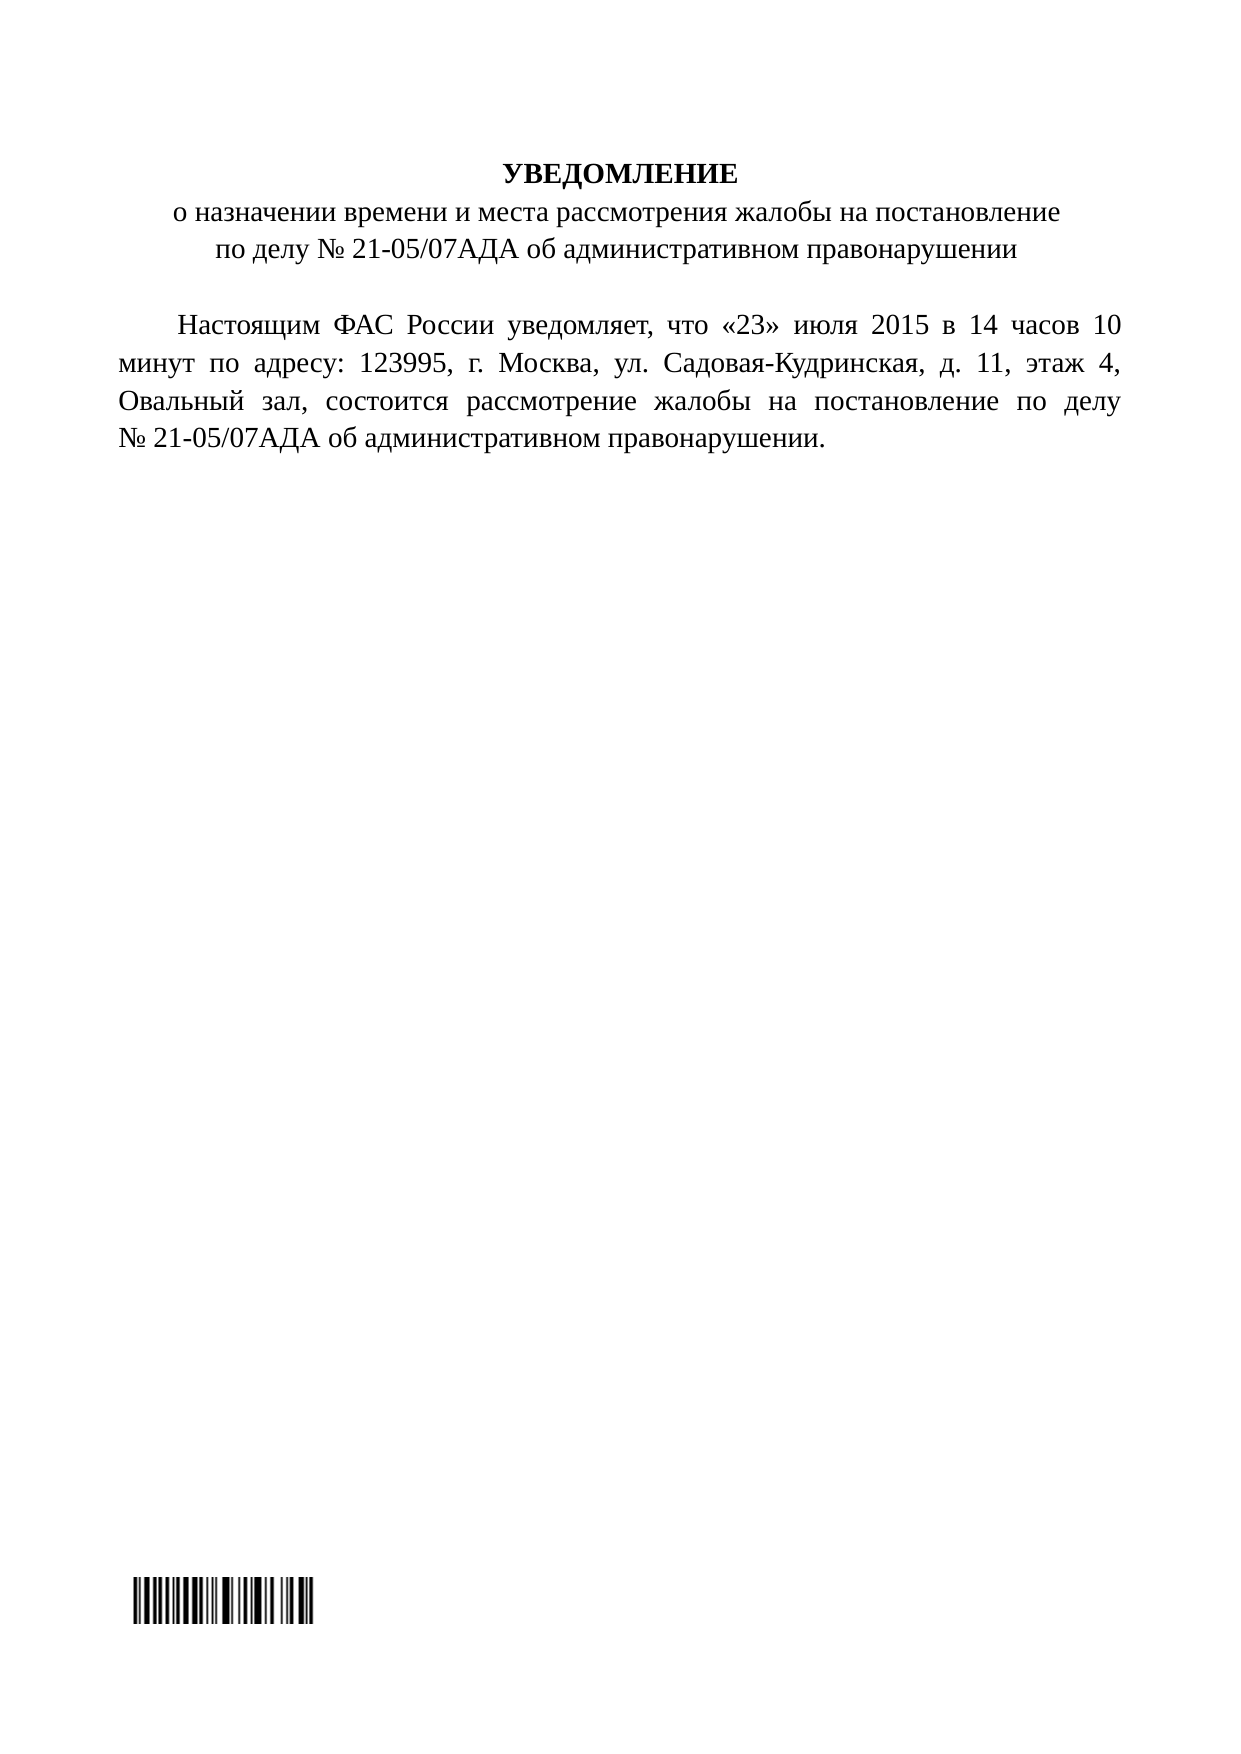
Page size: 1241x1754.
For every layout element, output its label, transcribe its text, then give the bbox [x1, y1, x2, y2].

subtitle о назначении времени и места рассмотрения жалобы на постановление [118, 189, 1122, 227]
text Настоящим ФАС России уведомляет, что «23» июля 2015 в 14 часов 10 минут по адресу: 123995, г. Москва, ул. Садовая-Кудринская, д. 11, этаж 4, Овальный зал, состоится рассмотрение жалобы на постановление по делу № 21-05/07АДА об административном правонарушении. [118, 303, 1122, 454]
subtitle УВЕДОМЛЕНИЕ [118, 152, 1122, 189]
picture [118, 1577, 331, 1624]
subtitle по делу № 21-05/07АДА об административном правонарушении [118, 227, 1122, 265]
